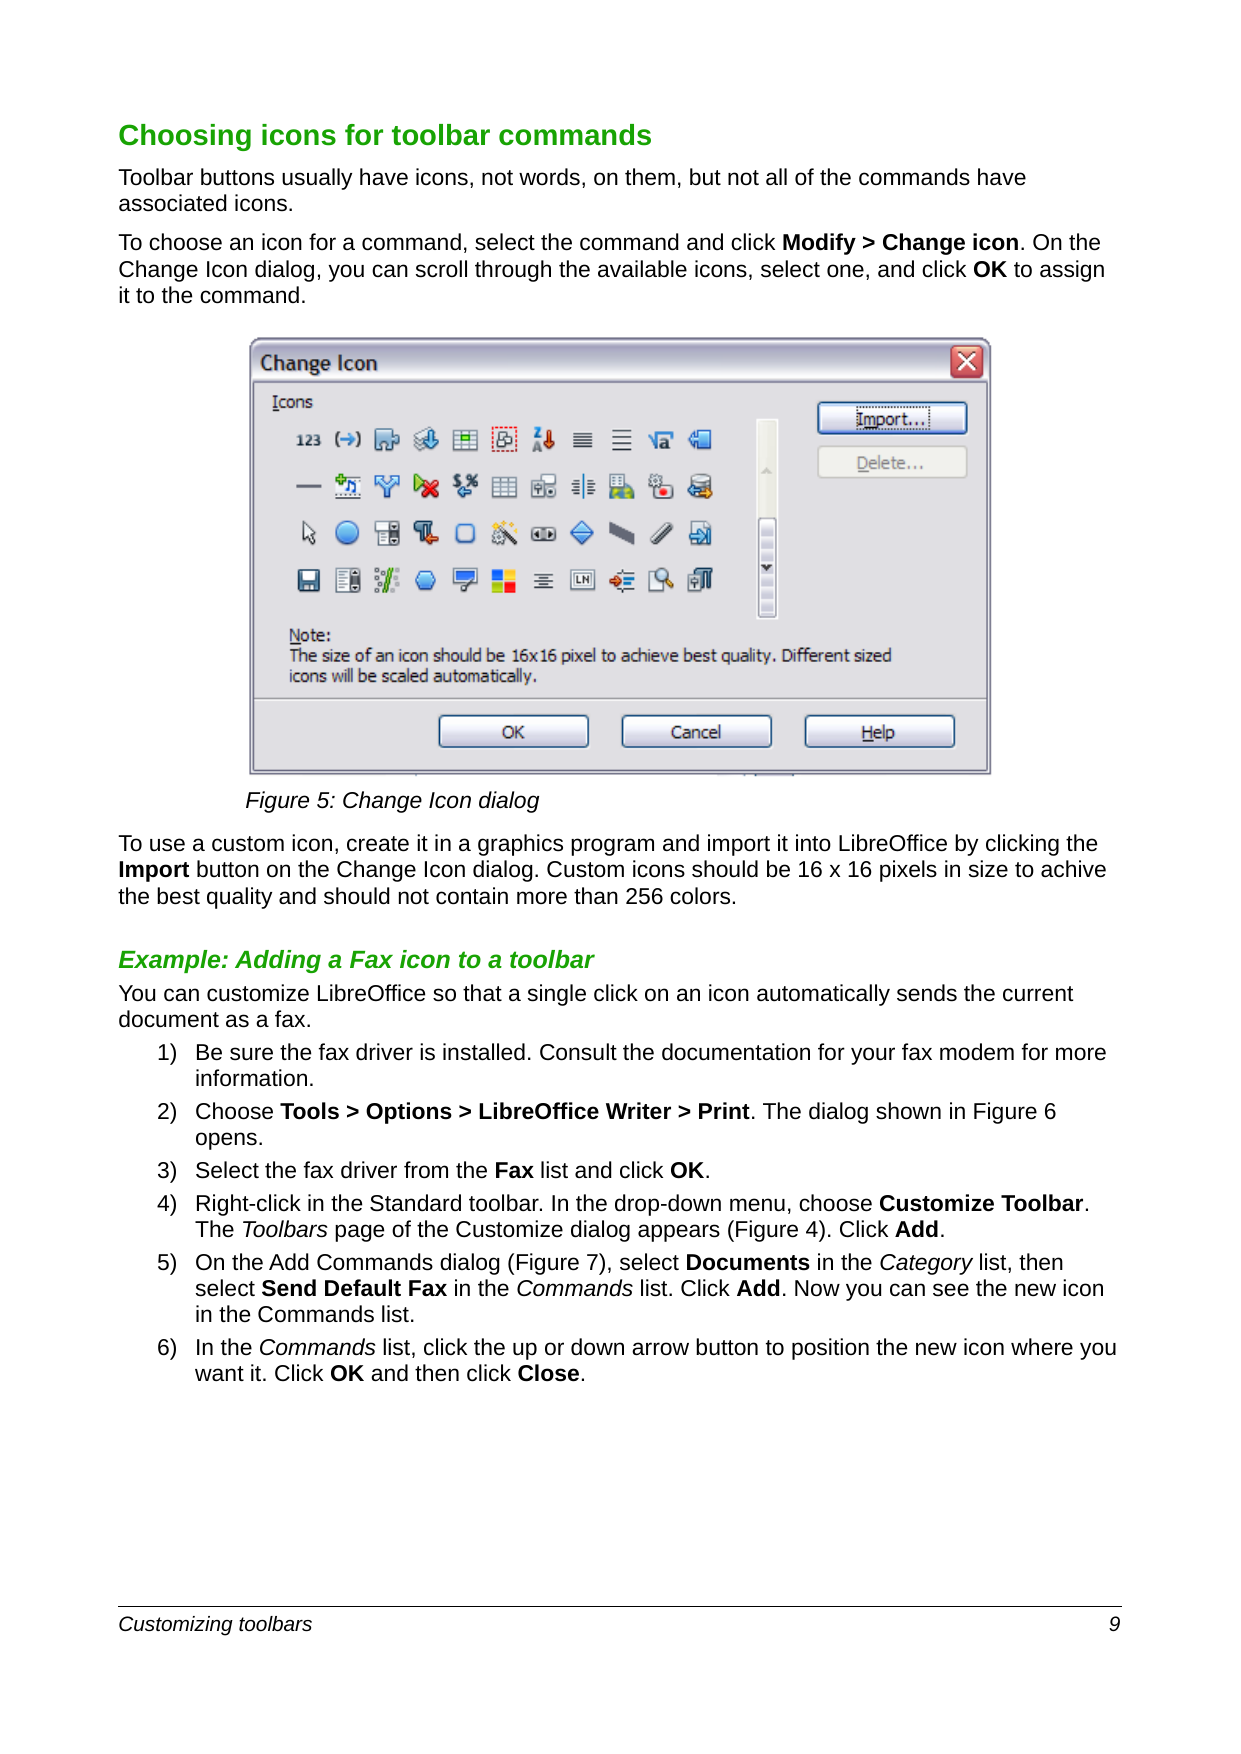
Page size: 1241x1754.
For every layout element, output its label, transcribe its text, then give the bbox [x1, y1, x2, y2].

list Be sure the fax driver is installed. Consult the documentation for your fax modem for more information. [177, 1039, 1122, 1092]
text Figure 5: Change Icon dialog [245, 787, 995, 813]
text To choose an icon for a command, select the command and click Modify > Change icon. On the Change Icon dialog, you can scroll through the available icons, select one, and click OK to assign it to the command. [118, 229, 1122, 308]
list In the Commands list, click the up or down arrow button to position the new icon where you want it. Click OK and then click Close. [177, 1334, 1122, 1387]
list Choose Tools > Options > LibreOffice Writer > Print. The dialog shown in Figure 6 opens. [177, 1098, 1122, 1151]
list Right-click in the Standard toolbar. In the drop-down menu, choose Customize Toolbar. The Toolbars page of the Customize dialog appears (Figure 4). Click Add. [177, 1189, 1122, 1242]
list Select the fax driver from the Fax list and click OK. [177, 1157, 1122, 1183]
list You can customize LibreOffice so that a single click on an icon automatically sends the current document as a fax. [118, 980, 1122, 1033]
text To use a custom icon, create it in a graphics program and import it into LibreOffice by clicking the Import button on the Change Icon dialog. Custom icons should be 16 x 16 pixels in size to achive the best quality and should not contain more than 256 colors. [118, 830, 1122, 909]
list On the Add Commands dialog (Figure 7), select Documents in the Category list, then select Send Default Fax in the Commands list. Click Add. Now you can see the new icon in the Commands list. [177, 1248, 1122, 1328]
subtitle Example: Adding a Fax icon to a toolbar [118, 945, 1122, 973]
picture [245, 333, 995, 781]
text Toolbar buttons usually have icons, not words, on them, but not all of the commands have associated icons. [118, 164, 1122, 217]
subtitle Choosing icons for toolbar commands [118, 118, 1122, 152]
